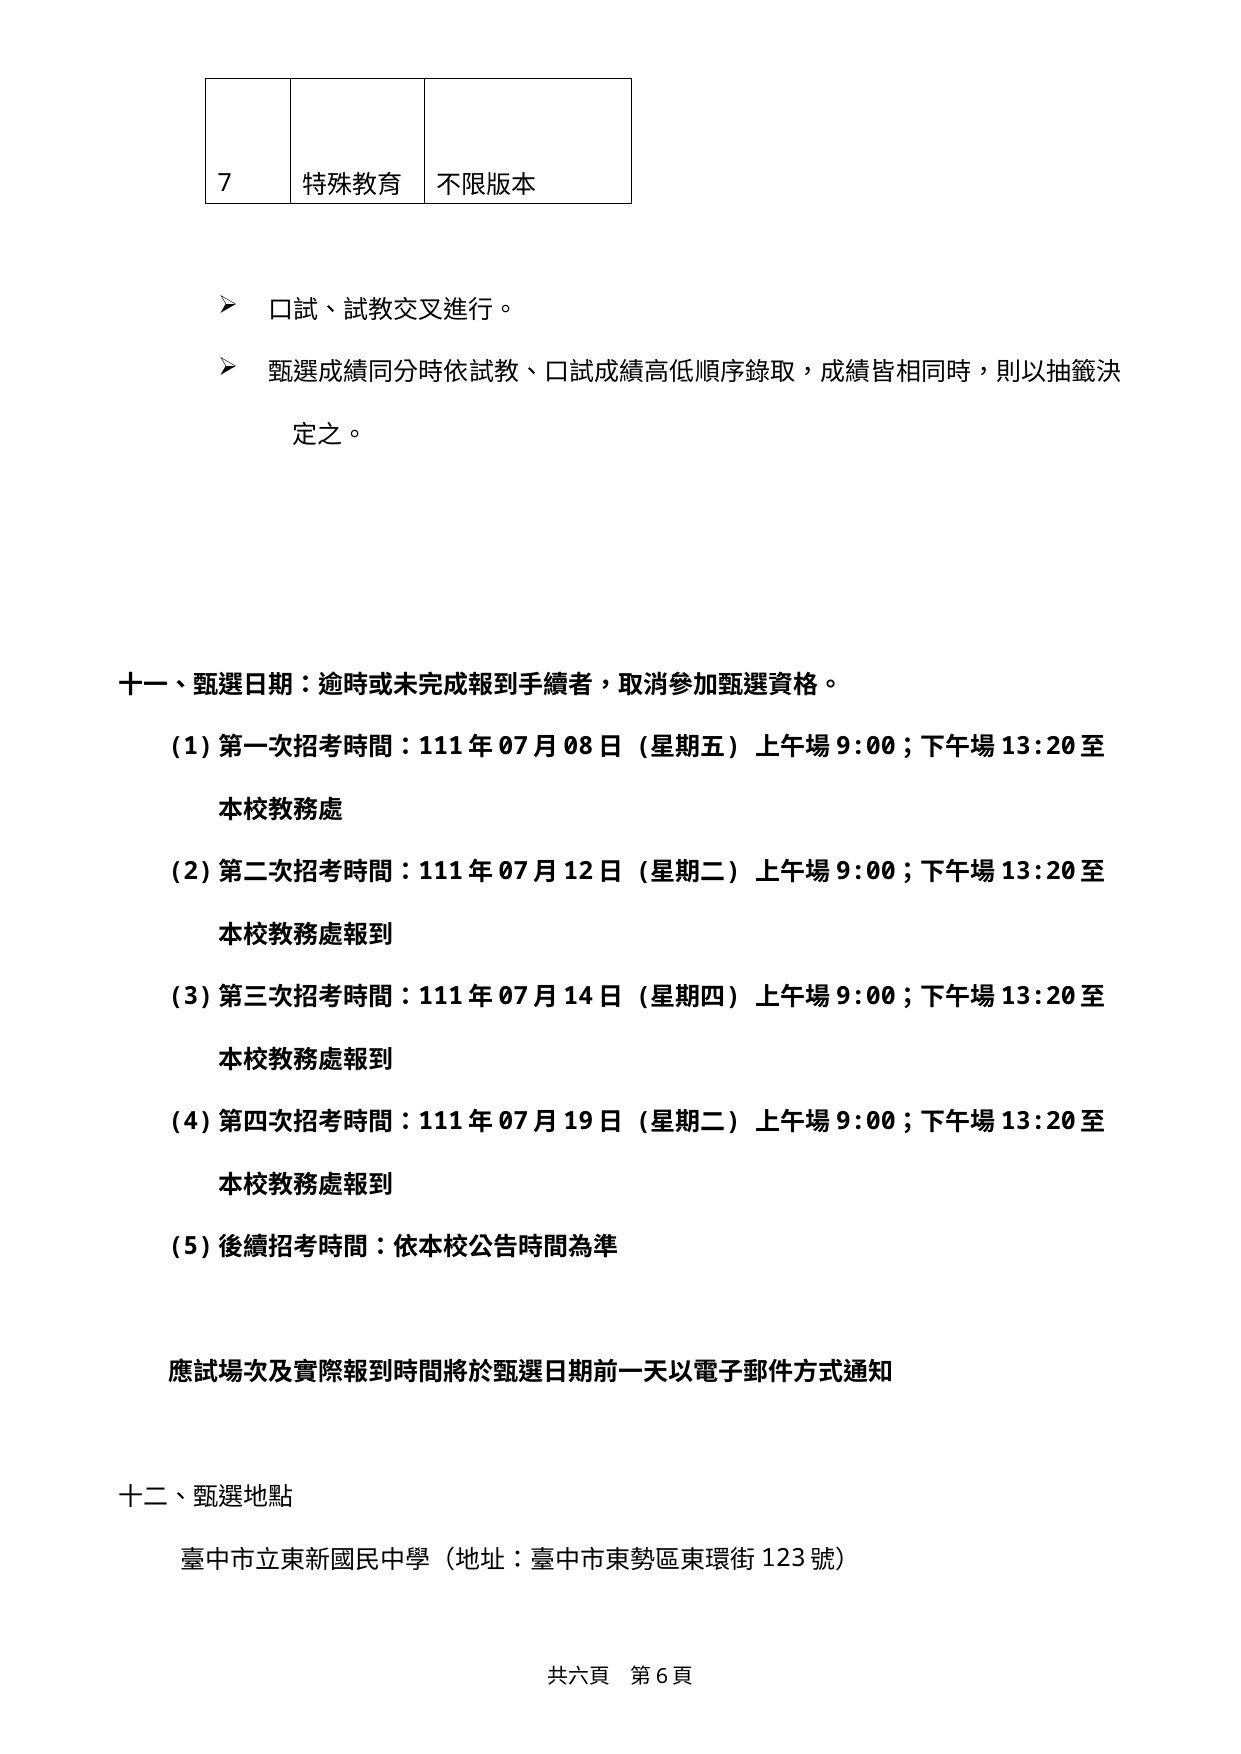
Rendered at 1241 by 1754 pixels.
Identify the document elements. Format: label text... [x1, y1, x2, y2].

list 甄選成績同分時依試教、口試成績高低順序錄取，成績皆相同時，則以抽籤決定之。 [218, 328, 1122, 453]
table_cell 不限版本 [425, 79, 631, 203]
text 十一、甄選日期：逾時或未完成報到手續者，取消參加甄選資格。 [118, 641, 1122, 703]
text 臺中市立東新國民中學（地址：臺中市東勢區東環街123號） [181, 1516, 1122, 1578]
text 十二、甄選地點 [118, 1453, 1122, 1516]
table_cell 7 [206, 79, 290, 203]
list 第一次招考時間：111年07月08日 (星期五) 上午場9:00；下午場13:20至本校教務處 [168, 703, 1122, 828]
table_cell 特殊教育 [291, 79, 424, 203]
list 第四次招考時間：111年07月19日 (星期二) 上午場9:00；下午場13:20至本校教務處報到 [168, 1078, 1122, 1203]
list 後續招考時間：依本校公告時間為準 [168, 1203, 1122, 1266]
text 應試場次及實際報到時間將於甄選日期前一天以電子郵件方式通知 [168, 1328, 1122, 1391]
list 第三次招考時間：111年07月14日 (星期四) 上午場9:00；下午場13:20至本校教務處報到 [168, 953, 1122, 1078]
list 第二次招考時間：111年07月12日 (星期二) 上午場9:00；下午場13:20至本校教務處報到 [168, 828, 1122, 953]
list 口試、試教交叉進行。 [218, 266, 1122, 328]
